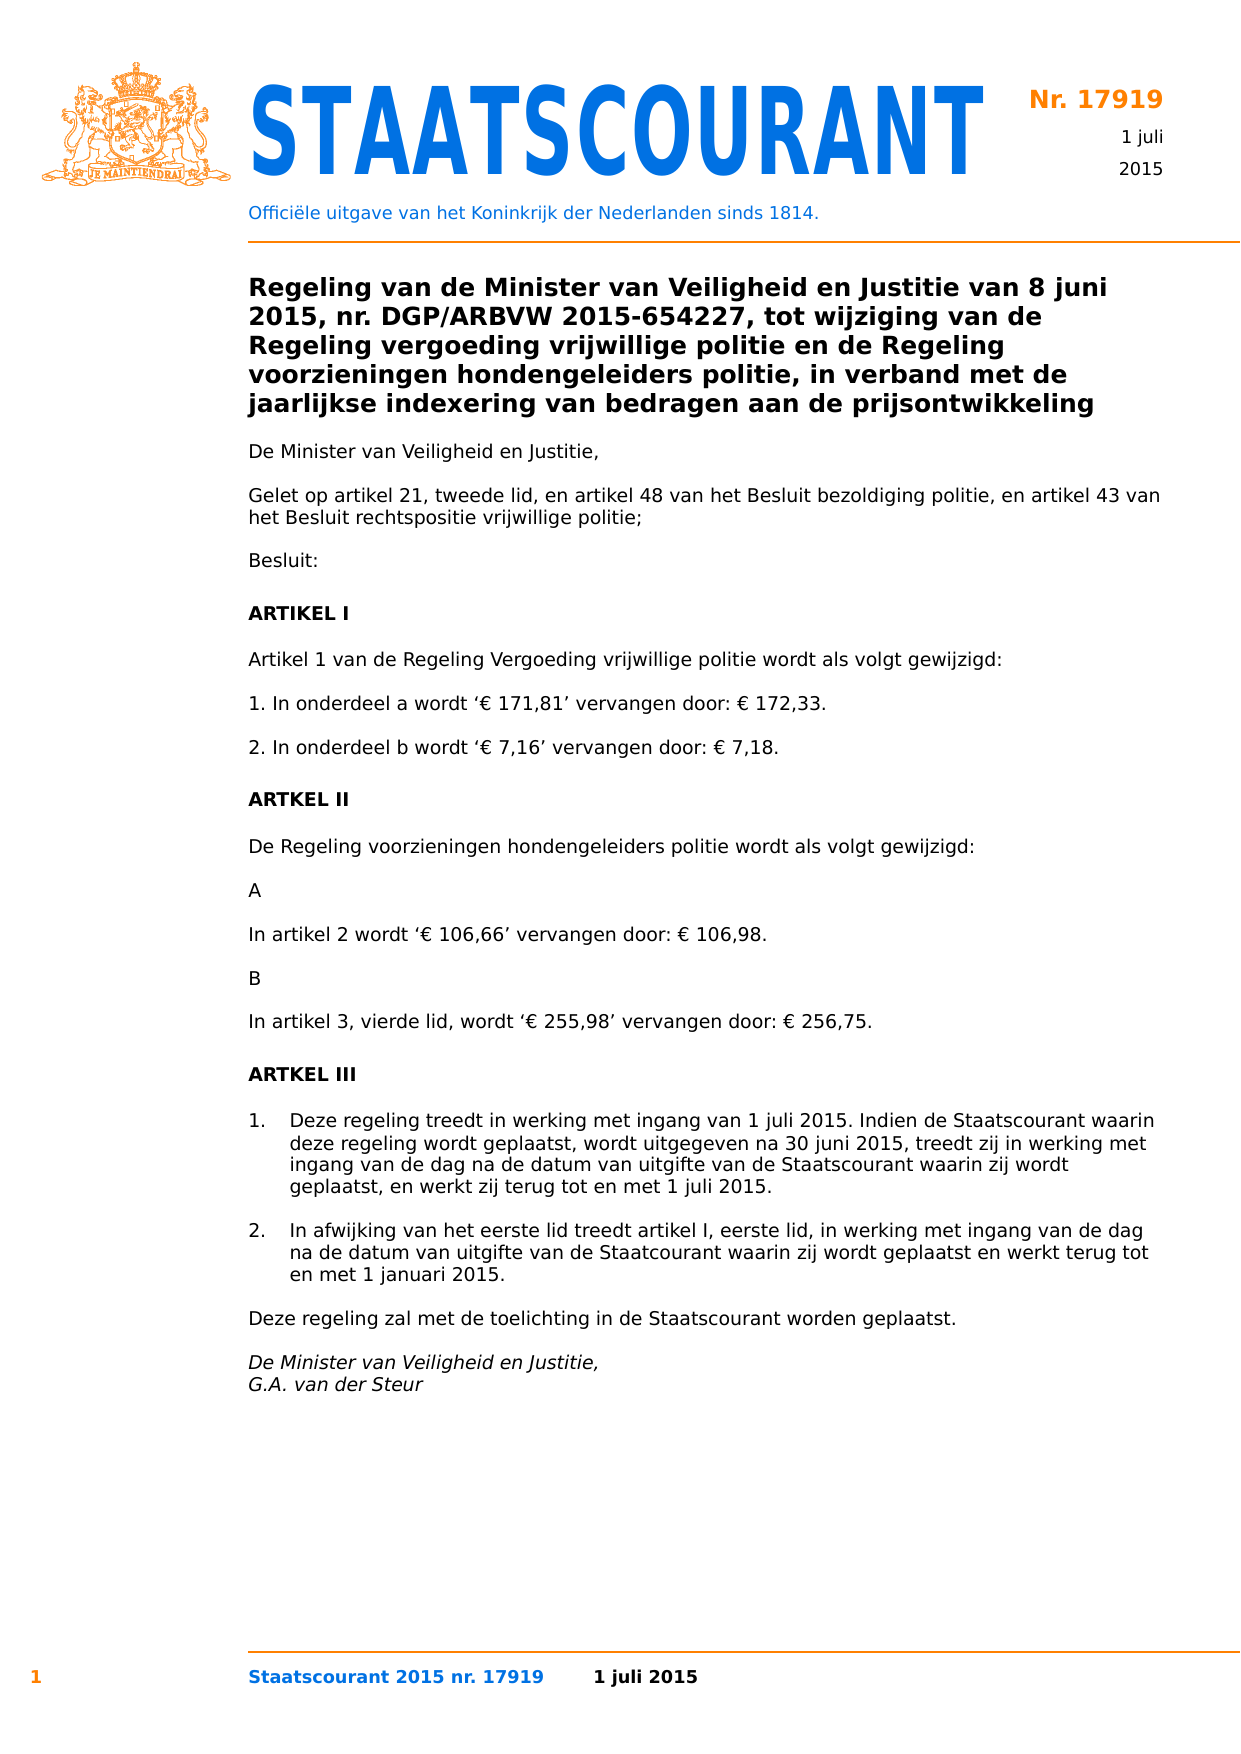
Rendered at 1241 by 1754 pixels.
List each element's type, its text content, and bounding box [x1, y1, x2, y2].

text 2. In afwijking van het eerste lid treedt artikel I, eerste lid, in werking met ingang van de dag na de datum van uitgifte van de Staatcourant waarin zij wordt geplaatst en werkt terug tot en met 1 januari 2015. [248, 1220, 1163, 1286]
text De Minister van Veiligheid en Justitie, [248, 441, 1163, 463]
table_header Nr. 17919 [998, 62, 1240, 121]
text Deze regeling zal met de toelichting in de Staatscourant worden geplaatst. [248, 1308, 1163, 1330]
table_cell 1 juli [998, 121, 1240, 153]
text 2. In onderdeel b wordt ‘€ 7,16’ vervangen door: € 7,18. [248, 737, 1163, 759]
text In artikel 2 wordt ‘€ 106,66’ vervangen door: € 106,98. [248, 924, 1163, 946]
text Besluit: [248, 550, 1163, 572]
text Gelet op artikel 21, tweede lid, en artikel 48 van het Besluit bezoldiging politie, en artikel 43 van het Besluit rechtspositie vrijwillige politie; [248, 484, 1163, 528]
text Artikel 1 van de Regeling Vergoeding vrijwillige politie wordt als volgt gewijzigd: [248, 649, 1163, 671]
text A [248, 880, 1163, 902]
table_cell 2015 [998, 153, 1240, 203]
text 1. Deze regeling treedt in werking met ingang van 1 juli 2015. Indien de Staatscourant waarin deze regeling wordt geplaatst, wordt uitgegeven na 30 juni 2015, treedt zij in werking met ingang van de dag na de datum van uitgifte van de Staatscourant waarin zij wordt geplaatst, en werkt zij terug tot en met 1 juli 2015. [248, 1110, 1163, 1198]
table_cell Officiële uitgave van het Koninkrijk der Nederlanden sinds 1814. [248, 203, 1240, 241]
subtitle ARTKEL II [248, 789, 1163, 811]
subtitle ARTKEL III [248, 1063, 1163, 1085]
subtitle Regeling van de Minister van Veiligheid en Justitie van 8 juni 2015, nr. DGP/ARBVW 2015-654227, tot wijziging van de Regeling vergoeding vrijwillige politie en de Regeling voorzieningen hondengeleiders politie, in verband met de jaarlijkse indexering van bedragen aan de prijsontwikkeling [248, 273, 1163, 419]
subtitle ARTIKEL I [248, 602, 1163, 624]
text De Minister van Veiligheid en Justitie, G.A. van der Steur [248, 1352, 1163, 1396]
picture [41, 62, 231, 186]
table_header [25, 62, 248, 241]
table_header STAATSCOURANT [248, 62, 998, 203]
text De Regeling voorzieningen hondengeleiders politie wordt als volgt gewijzigd: [248, 836, 1163, 858]
text 1. In onderdeel a wordt ‘€ 171,81’ vervangen door: € 172,33. [248, 693, 1163, 715]
text B [248, 968, 1163, 989]
text In artikel 3, vierde lid, wordt ‘€ 255,98’ vervangen door: € 256,75. [248, 1011, 1163, 1033]
